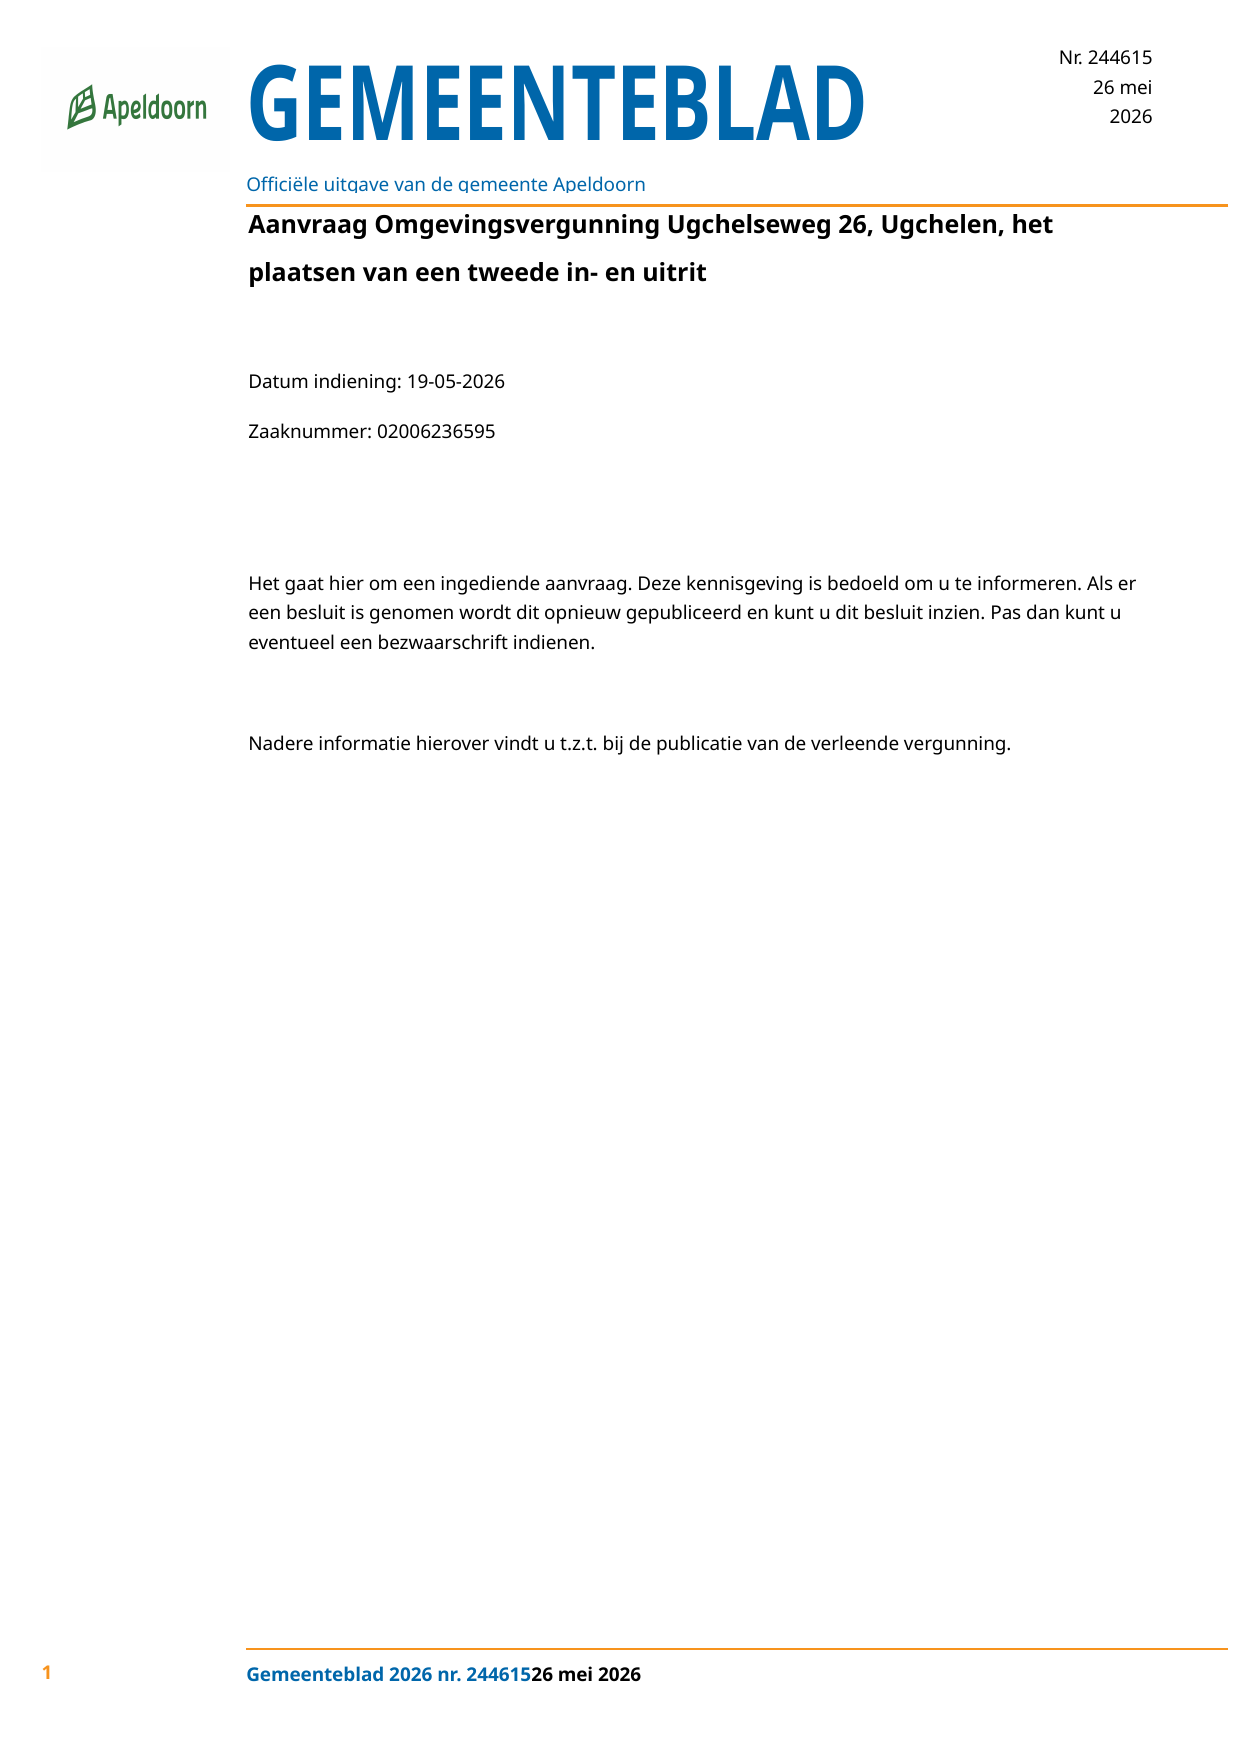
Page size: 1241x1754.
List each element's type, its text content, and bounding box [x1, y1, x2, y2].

text Datum indiening: 19-05-2026 [248, 368, 1152, 394]
text Zaaknummer: 02006236595 [248, 419, 1152, 444]
text Nadere informatie hierover vindt u t.z.t. bij de publicatie van de verleende vergunning. [248, 730, 1152, 756]
text Het gaat hier om een ingediende aanvraag. Deze kennisgeving is bedoeld om u te informeren. Als er een besluit is genomen wordt dit opnieuw gepubliceerd en kunt u dit besluit inzien. Pas dan kunt u eventueel een bezwaarschrift indienen. [248, 570, 1152, 655]
text Aanvraag Omgevingsvergunning Ugchelseweg 26, Ugchelen, het plaatsen van een tweede in- en uitrit [248, 207, 1152, 288]
picture [41, 47, 231, 172]
